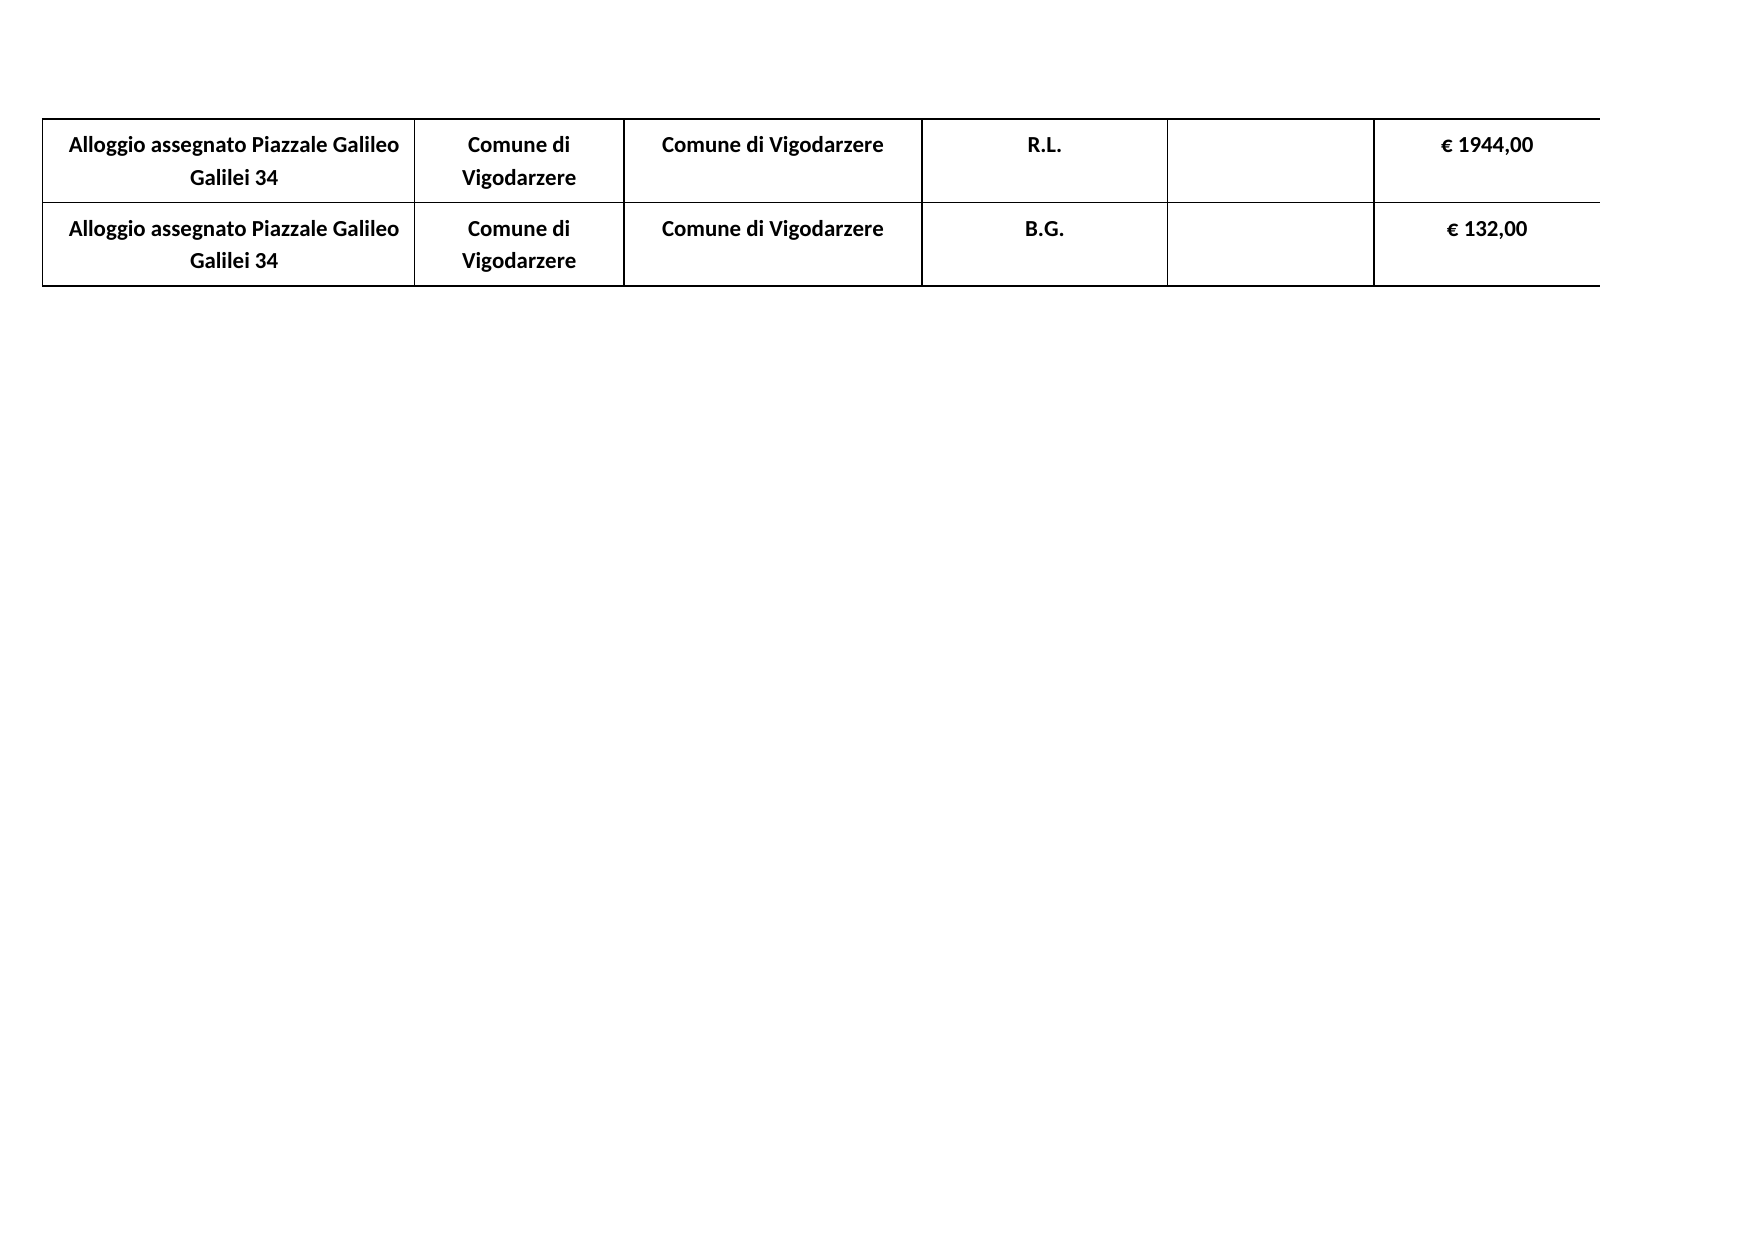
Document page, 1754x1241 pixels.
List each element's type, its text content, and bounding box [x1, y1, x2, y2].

table_cell Comune di Vigodarzere [415, 203, 623, 285]
table_cell Comune di Vigodarzere [625, 203, 921, 285]
table_cell € 1944,00 [1375, 120, 1600, 202]
table_cell Comune di Vigodarzere [415, 120, 623, 202]
table_cell Alloggio assegnato Piazzale Galileo Galilei 34 [43, 120, 414, 202]
table_cell Comune di Vigodarzere [625, 120, 921, 202]
table_cell R.L. [923, 120, 1167, 202]
table_cell B.G. [923, 203, 1167, 285]
table_cell Alloggio assegnato Piazzale Galileo Galilei 34 [43, 203, 414, 285]
table_cell [1168, 120, 1373, 202]
table_cell [1168, 203, 1373, 285]
table_cell € 132,00 [1375, 203, 1600, 285]
